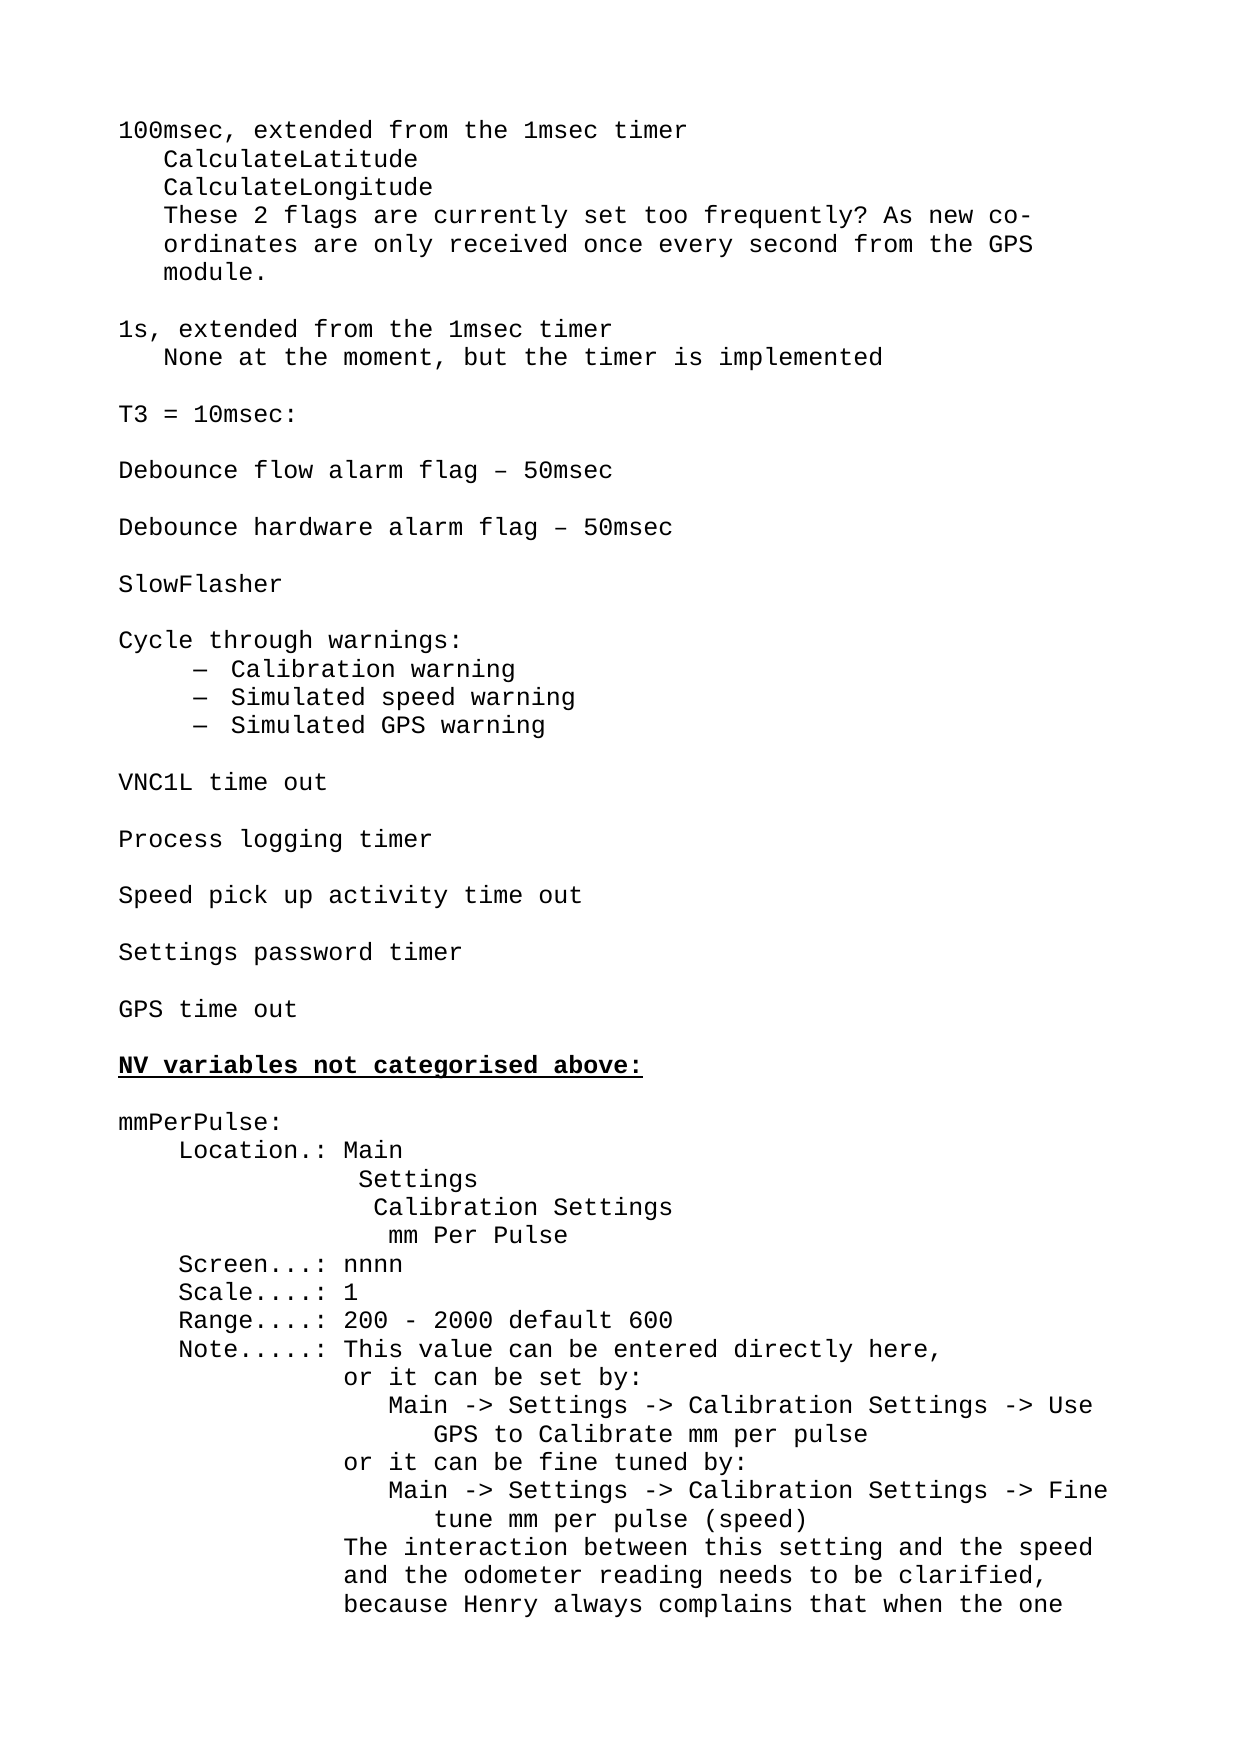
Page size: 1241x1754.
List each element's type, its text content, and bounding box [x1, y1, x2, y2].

text These 2 flags are currently set too frequently? As new co- [118, 203, 1122, 231]
text Main -> Settings -> Calibration Settings -> Use [118, 1393, 1122, 1421]
text Note.....: This value can be entered directly here, [118, 1336, 1122, 1365]
text VNC1L time out [118, 770, 1122, 798]
text Main -> Settings -> Calibration Settings -> Fine [118, 1478, 1122, 1506]
text 1s, extended from the 1msec timer [118, 316, 1122, 345]
text Scale....: 1 [118, 1280, 1122, 1308]
text NV variables not categorised above: [118, 1053, 1122, 1081]
list Calibration warning [193, 656, 1122, 685]
text mm Per Pulse [118, 1223, 1122, 1251]
text Settings [118, 1166, 1122, 1195]
text Calibration Settings [118, 1195, 1122, 1223]
text module. [118, 260, 1122, 288]
list Simulated GPS warning [193, 713, 1122, 741]
text or it can be fine tuned by: [118, 1450, 1122, 1478]
text Debounce flow alarm flag – 50msec [118, 458, 1122, 486]
list Simulated speed warning [193, 685, 1122, 713]
text CalculateLongitude [118, 175, 1122, 203]
text SlowFlasher [118, 571, 1122, 600]
text Process logging timer [118, 826, 1122, 855]
text Speed pick up activity time out [118, 883, 1122, 911]
text mmPerPulse: [118, 1110, 1122, 1138]
text None at the moment, but the timer is implemented [118, 345, 1122, 373]
text or it can be set by: [118, 1365, 1122, 1393]
text The interaction between this setting and the speed [118, 1535, 1122, 1563]
text Cycle through warnings: [118, 628, 1122, 656]
text 100msec, extended from the 1msec timer [118, 118, 1122, 146]
text CalculateLatitude [118, 146, 1122, 175]
text GPS time out [118, 996, 1122, 1025]
text Location.: Main [118, 1138, 1122, 1166]
text because Henry always complains that when the one [118, 1591, 1122, 1620]
text Range....: 200 - 2000 default 600 [118, 1308, 1122, 1336]
text Debounce hardware alarm flag – 50msec [118, 515, 1122, 543]
text and the odometer reading needs to be clarified, [118, 1563, 1122, 1591]
text T3 = 10msec: [118, 401, 1122, 430]
text GPS to Calibrate mm per pulse [118, 1421, 1122, 1450]
text tune mm per pulse (speed) [118, 1506, 1122, 1535]
text Settings password timer [118, 940, 1122, 968]
text Screen...: nnnn [118, 1251, 1122, 1280]
text ordinates are only received once every second from the GPS [118, 231, 1122, 260]
